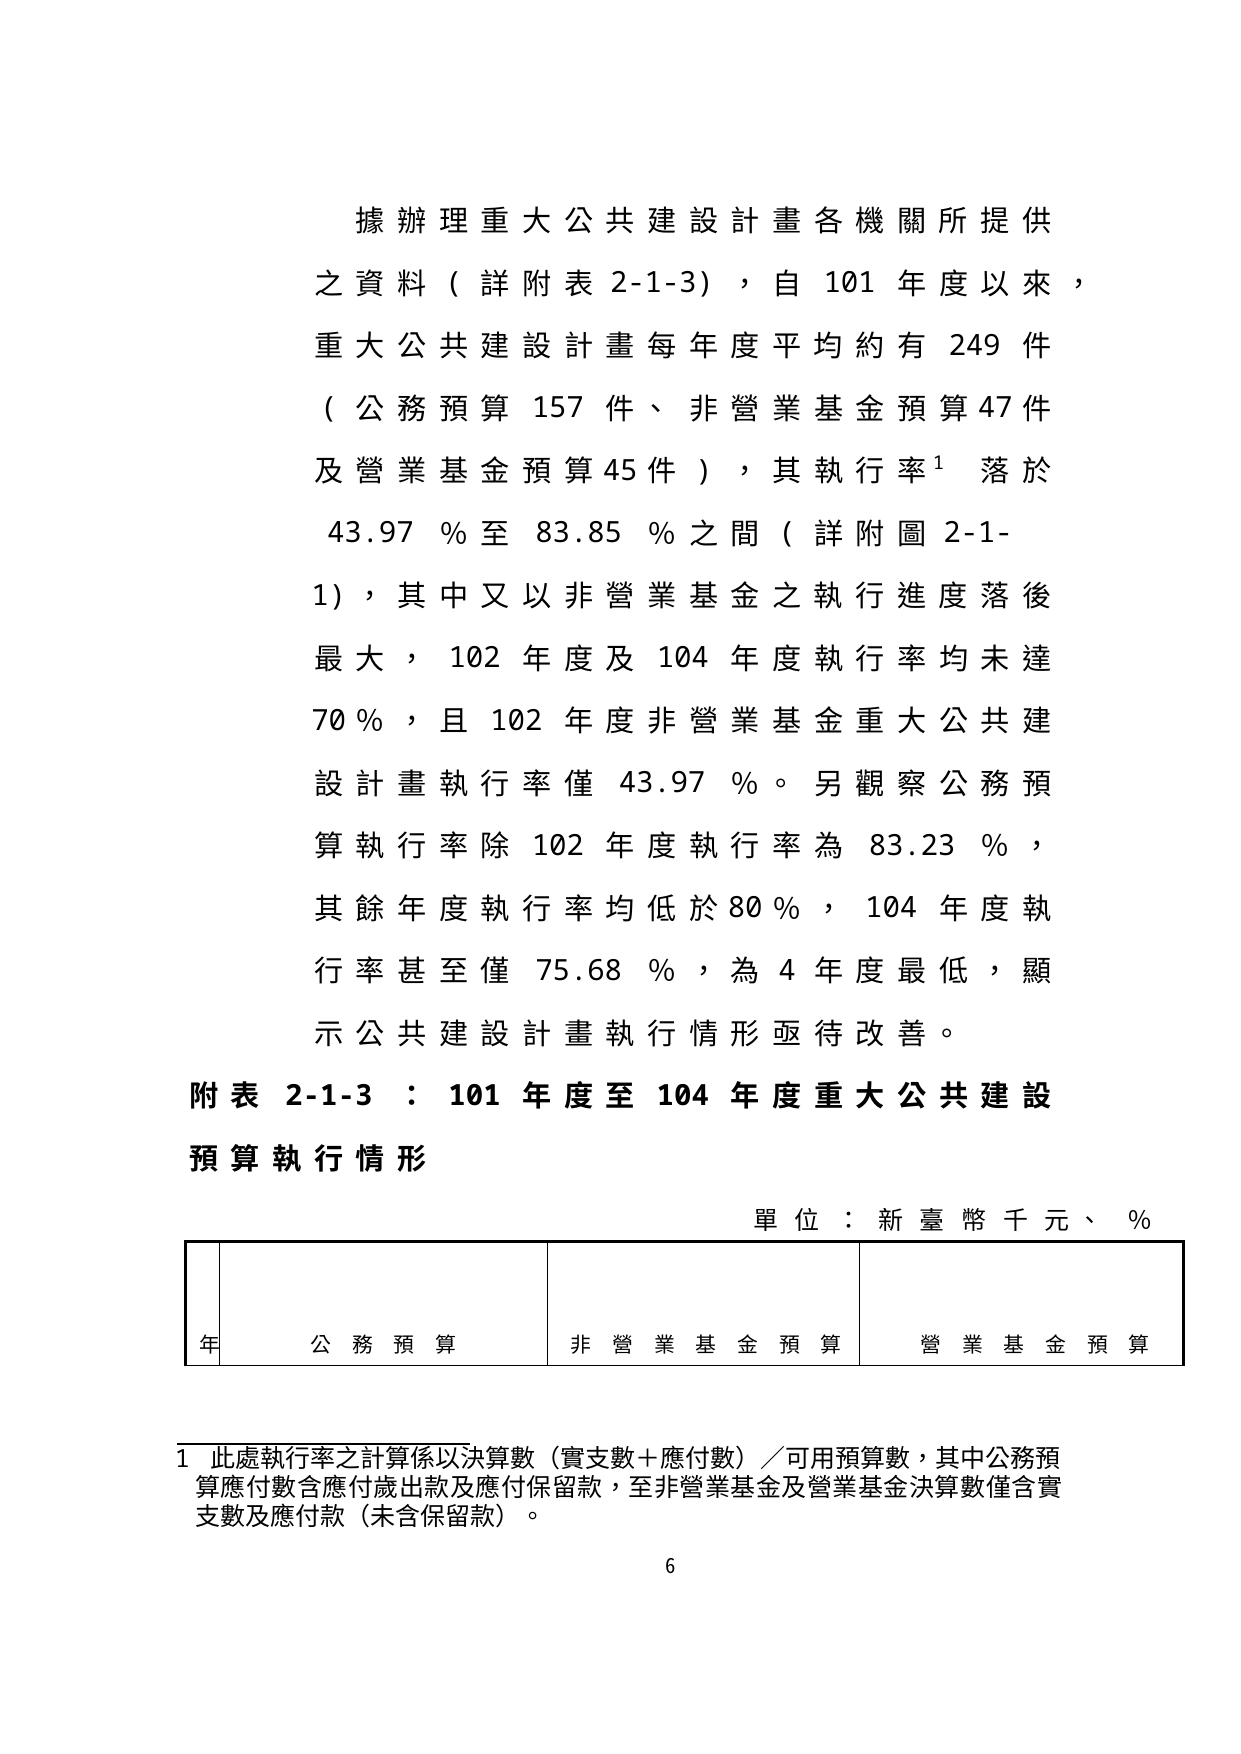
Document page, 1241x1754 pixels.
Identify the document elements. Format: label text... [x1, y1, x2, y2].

text 單位：新臺幣千元、％ [183, 1177, 1161, 1240]
table_header 非營業基金預算 [548, 1243, 859, 1365]
text 據辦理重大公共建設計畫各機關所提供之資料(詳附表2-1-3)，自101年度以來，重大公共建設計畫每年度平均約有249件(公務預算157件、非營業基金預算47件及營業基金預算45件)，其執行率落於43.97％至83.85％之間(詳附圖2-1-1)，其中又以非營業基金之執行進度落後最大，102年度及104年度執行率均未達70％，且102年度非營業基金重大公共建設計畫執行率僅43.97％。另觀察公務預算執行率除102年度執行率為83.23％，其餘年度執行率均低於80％，104年度執行率甚至僅75.68％，為4年度最低，顯示公共建設計畫執行情形亟待改善。 [271, 177, 1058, 1052]
text 此處執行率之計算係以決算數（實支數＋應付數）／可用預算數，其中公務預算應付數含應付歲出款及應付保留款，至非營業基金及營業基金決算數僅含實支數及應付款（未含保留款）。 [174, 1444, 1063, 1532]
table_header 公務預算 [220, 1243, 547, 1365]
table_header 營業基金預算 [860, 1243, 1182, 1365]
text 附表2-1-3：101年度至104年度重大公共建設預算執行情形 [183, 1052, 1058, 1177]
table_header 年 [187, 1243, 219, 1365]
